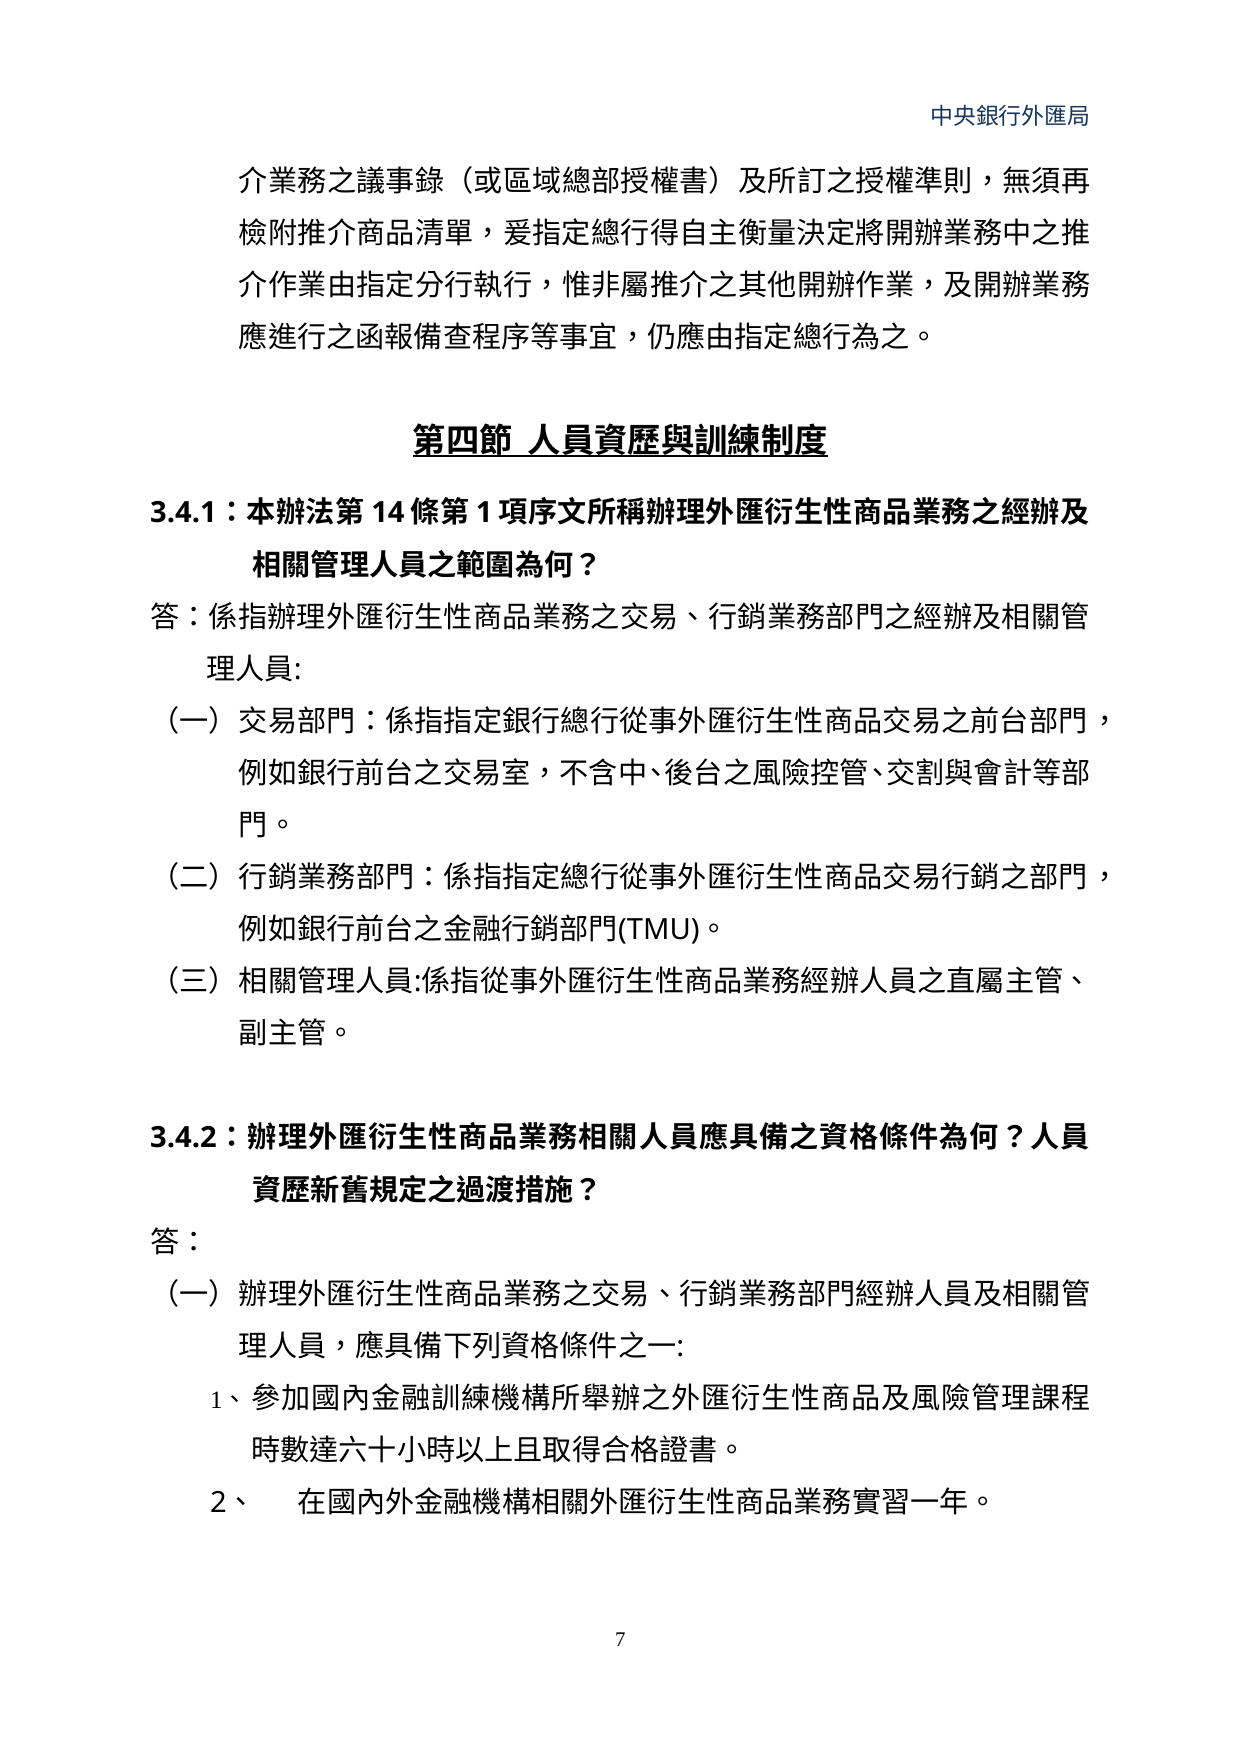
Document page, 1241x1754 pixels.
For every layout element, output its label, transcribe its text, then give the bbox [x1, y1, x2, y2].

text 答： [150, 1210, 1090, 1262]
text 3.4.2：辦理外匯衍生性商品業務相關人員應具備之資格條件為何？人員資歷新舊規定之過渡措施？ [150, 1106, 1090, 1210]
list 相關管理人員:係指從事外匯衍生性商品業務經辦人員之直屬主管、副主管。 [150, 950, 1090, 1054]
list 參加國內金融訓練機構所舉辦之外匯衍生性商品及風險管理課程時數達六十小時以上且取得合格證書。 [210, 1367, 1090, 1471]
text 3.4.1：本辦法第14條第1項序文所稱辦理外匯衍生性商品業務之經辦及相關管理人員之範圍為何？ [150, 481, 1090, 585]
list 在國內外金融機構相關外匯衍生性商品業務實習一年。 [210, 1471, 1090, 1523]
text 答：係指辦理外匯衍生性商品業務之交易、行銷業務部門之經辦及相關管理人員: [150, 585, 1090, 689]
list 介業務之議事錄（或區域總部授權書）及所訂之授權準則，無須再檢附推介商品清單，爰指定總行得自主衡量決定將開辦業務中之推介作業由指定分行執行，惟非屬推介之其他開辦作業，及開辦業務應進行之函報備查程序等事宜，仍應由指定總行為之。 [150, 150, 1090, 358]
list 交易部門：係指指定銀行總行從事外匯衍生性商品交易之前台部門，例如銀行前台之交易室，不含中、後台之風險控管、交割與會計等部門。 [150, 689, 1090, 846]
list 辦理外匯衍生性商品業務之交易、行銷業務部門經辦人員及相關管理人員，應具備下列資格條件之一: [150, 1262, 1090, 1367]
text 第四節 人員資歷與訓練制度 [150, 410, 1090, 462]
list 行銷業務部門：係指指定總行從事外匯衍生性商品交易行銷之部門，例如銀行前台之金融行銷部門(TMU)。 [150, 846, 1090, 950]
